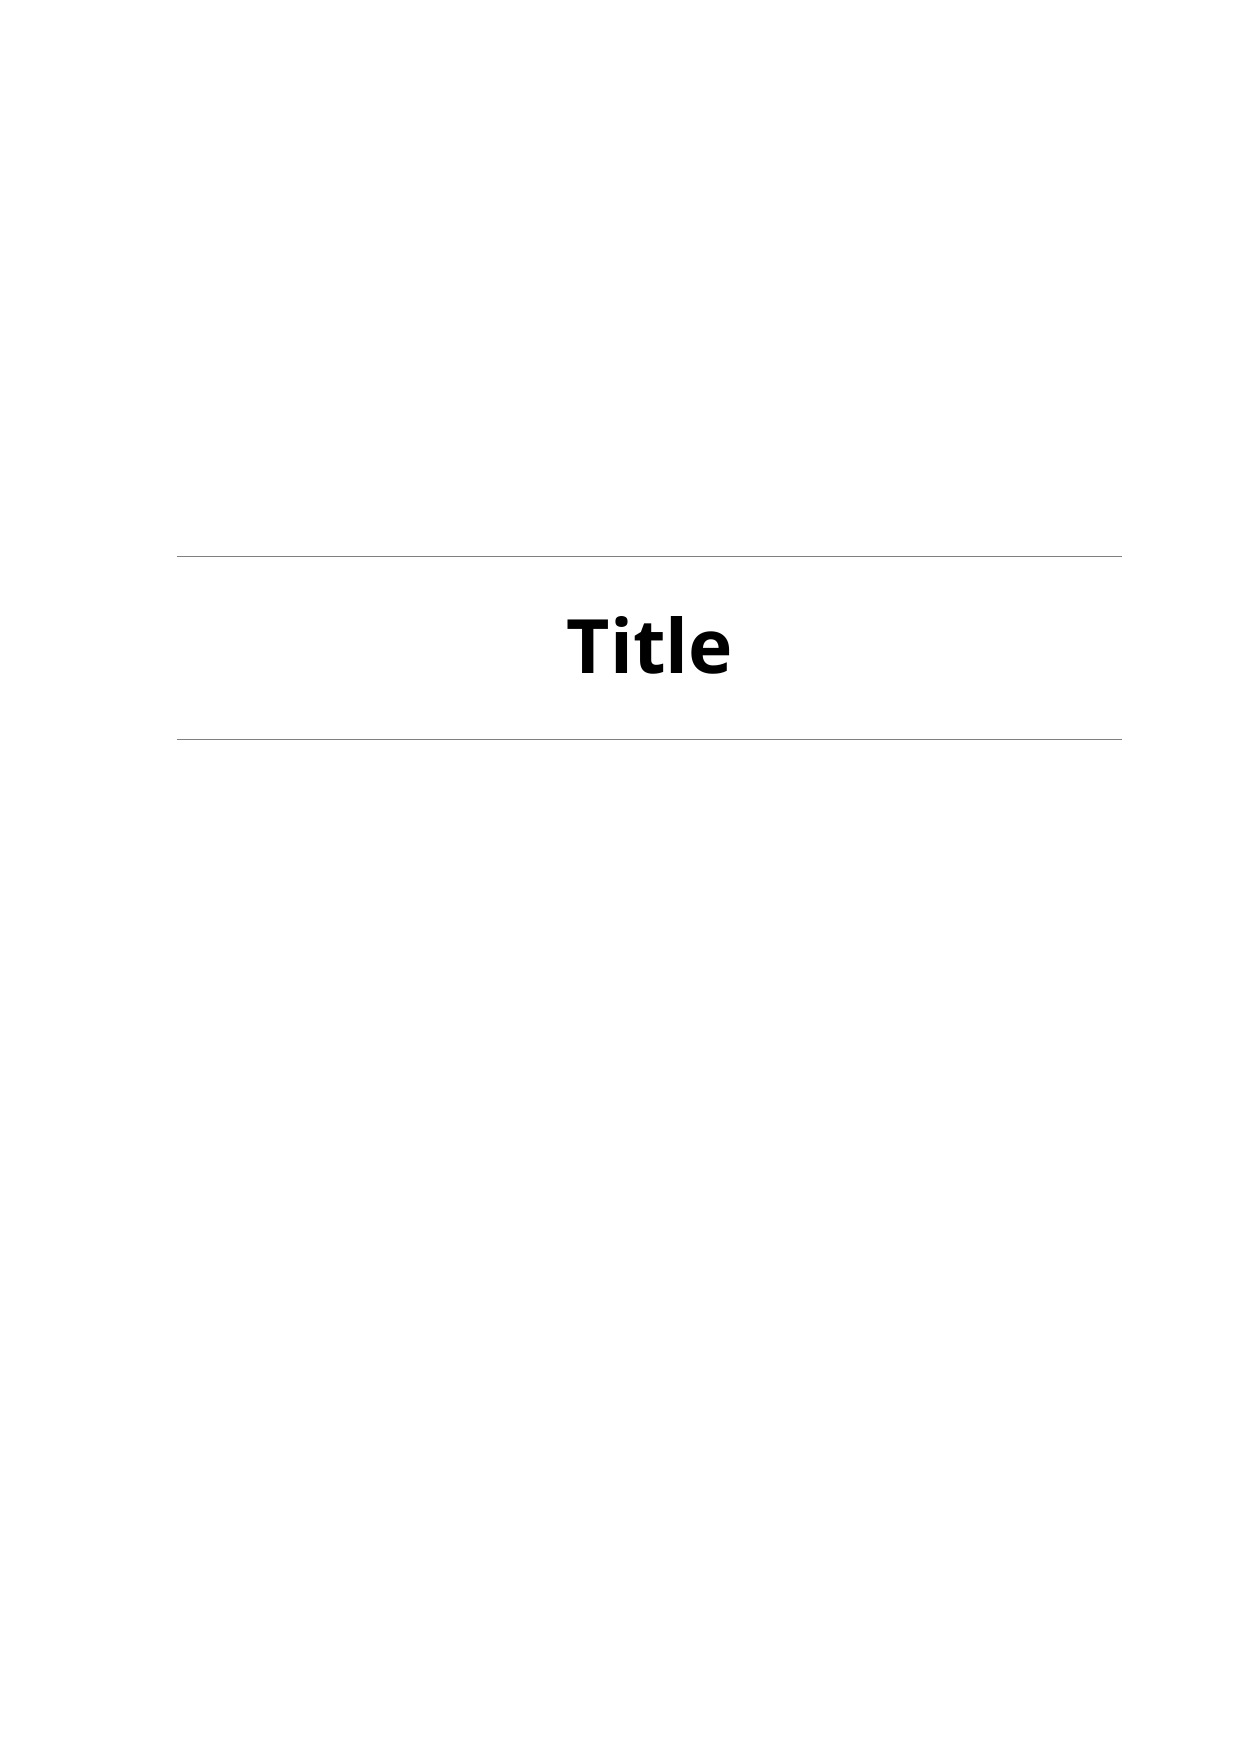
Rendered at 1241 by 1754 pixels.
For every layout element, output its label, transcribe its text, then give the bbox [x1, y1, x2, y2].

title Title [177, 593, 1122, 695]
